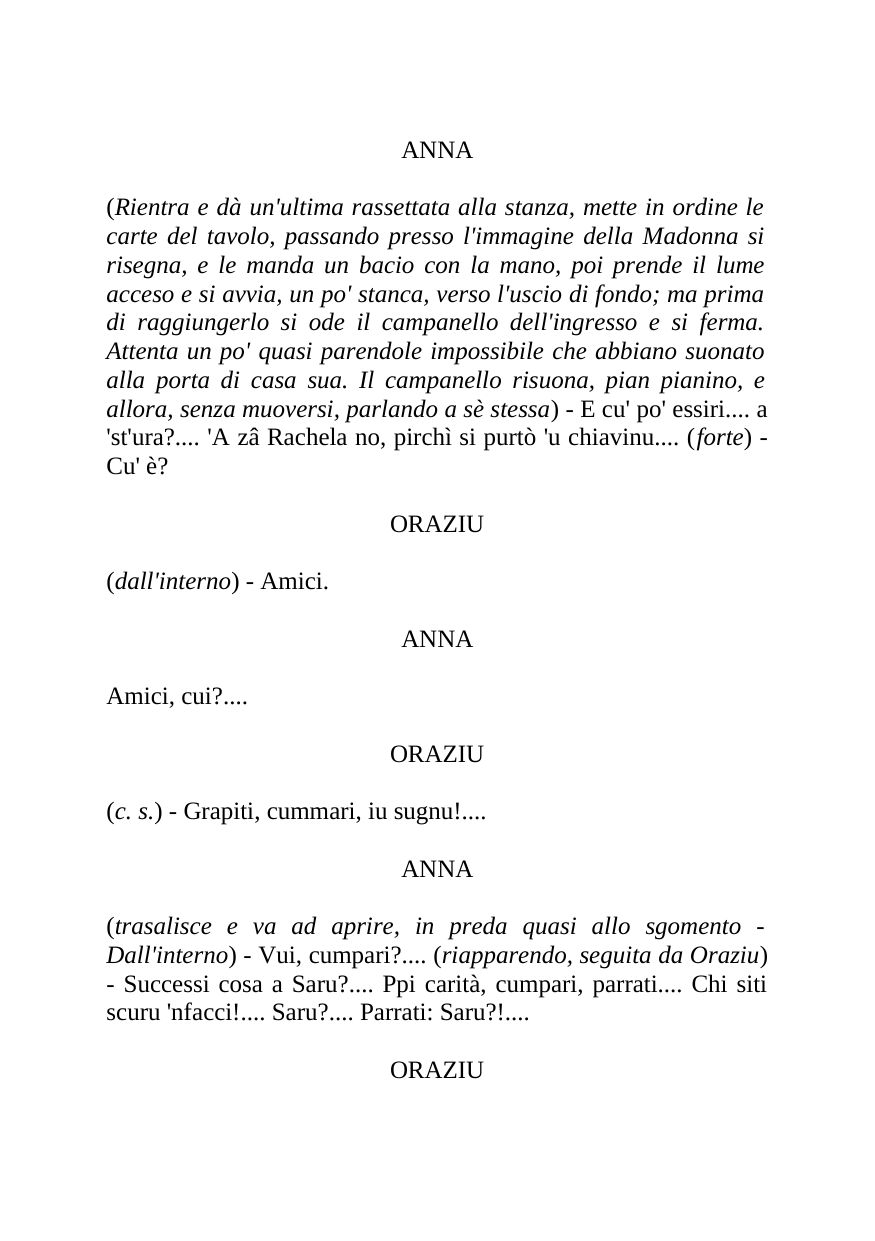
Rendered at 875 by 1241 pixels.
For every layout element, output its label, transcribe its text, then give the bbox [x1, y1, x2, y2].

text ANNA [106, 135, 768, 164]
text ORAZIU [106, 1055, 768, 1084]
text ORAZIU [106, 509, 768, 537]
text (c. s.) - Grapiti, cummari, iu sugnu!.... [106, 796, 768, 825]
text ORAZIU [106, 739, 768, 767]
text Amici, cui?.... [106, 681, 768, 710]
text ANNA [106, 624, 768, 652]
text (dall'interno) - Amici. [106, 566, 768, 595]
text (trasalisce e va ad aprire, in preda quasi allo sgomento - Dall'interno) - Vui, cumpari?.... (riapparendo, seguita da Oraziu) - Successi cosa a Saru?.... Ppi carità, cumpari, parrati.... Chi siti scuru 'nfacci!.... Saru?.... Parrati: Saru?!.... [106, 911, 768, 1026]
text (Rientra e dà un'ultima rassettata alla stanza, mette in ordine le carte del tavolo, passando presso l'immagine della Madonna si risegna, e le manda un bacio con la mano, poi prende il lume acceso e si avvia, un po' stanca, verso l'uscio di fondo; ma prima di raggiungerlo si ode il campanello dell'ingresso e si ferma. Attenta un po' quasi parendole impossibile che abbiano suonato alla porta di casa sua. Il campanello risuona, pian pianino, e allora, senza muoversi, parlando a sè stessa) - E cu' po' essiri.... a 'st'ura?.... 'A zâ Rachela no, pirchì si purtò 'u chiavinu.... (forte) - Cu' è? [106, 192, 768, 480]
text ANNA [106, 854, 768, 882]
